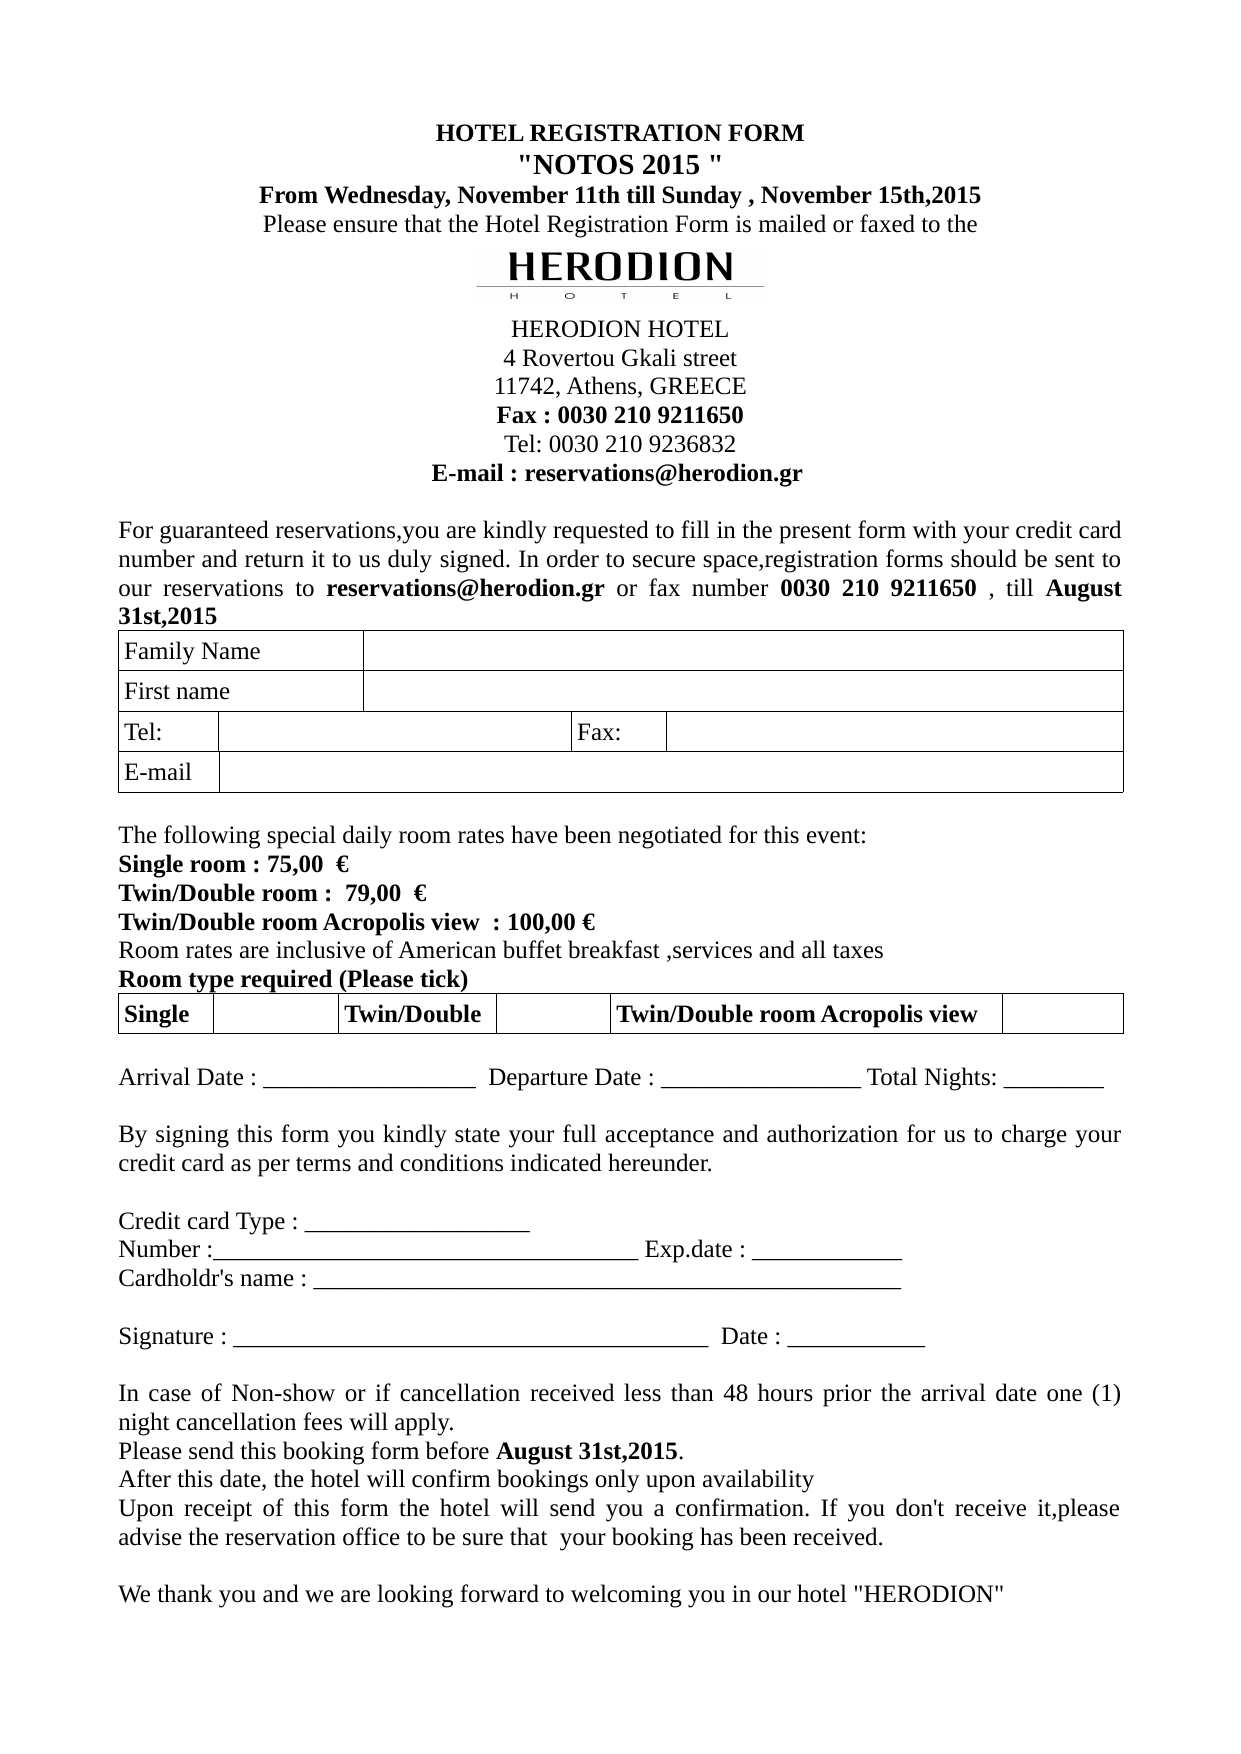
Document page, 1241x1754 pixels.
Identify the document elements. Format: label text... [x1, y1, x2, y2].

table_header [1003, 994, 1123, 1033]
text Credit card Type : __________________ [118, 1206, 1122, 1234]
text In case of Non-show or if cancellation received less than 48 hours prior the arrival date one (1) night cancellation fees will apply. [118, 1378, 1122, 1436]
table_cell First name [119, 671, 363, 711]
text Please send this booking form before August 31st,2015. [118, 1436, 1122, 1464]
text The following special daily room rates have been negotiated for this event: [118, 820, 1122, 849]
table_header Single [119, 994, 213, 1033]
text "NOTOS 2015 " [118, 147, 1122, 180]
text Signature : ______________________________________ Date : ___________ [118, 1321, 1122, 1349]
table_header [497, 994, 610, 1033]
text Upon receipt of this form the hotel will send you a confirmation. If you don't receive it,please advise the reservation office to be sure that your booking has been received. [118, 1493, 1122, 1551]
text Twin/Double room : 79,00 € [118, 878, 1122, 907]
text HERODION HOTEL [118, 314, 1122, 343]
text Number :__________________________________ Exp.date : ____________ [118, 1234, 1122, 1263]
text For guaranteed reservations,you are kindly requested to fill in the present form with your credit card number and return it to us duly signed. In order to secure space,registration forms should be sent to our reservations to reservations@herodion.gr or fax number 0030 210 9211650 , till August 31st,2015 [118, 515, 1122, 630]
table_header [219, 712, 571, 751]
table_header Twin/Double room Acropolis view [611, 994, 1002, 1033]
table_header Tel: [119, 712, 218, 751]
text Arrival Date : _________________ Departure Date : ________________ Total Nights: ________ [118, 1062, 1122, 1091]
table_header [667, 712, 1123, 751]
text 4 Rovertou Gkali street [118, 343, 1122, 371]
table_header [364, 631, 1123, 670]
picture [470, 247, 771, 305]
text Room rates are inclusive of American buffet breakfast ,services and all taxes [118, 935, 1122, 964]
text 11742, Athens, GREECE [118, 371, 1122, 400]
text E-mail : reservations@herodion.gr [118, 458, 1122, 486]
text Cardholdr's name : _______________________________________________ [118, 1263, 1122, 1292]
text Tel: 0030 210 9236832 [118, 429, 1122, 458]
text After this date, the hotel will confirm bookings only upon availability [118, 1464, 1122, 1493]
table_header [214, 994, 338, 1033]
table_cell [364, 671, 1123, 711]
text Fax : 0030 210 9211650 [118, 400, 1122, 429]
text HOTEL REGISTRATION FORM [118, 118, 1122, 147]
table_header Family Name [119, 631, 363, 670]
text Room type required (Please tick) [118, 964, 1122, 993]
text Please ensure that the Hotel Registration Form is mailed or faxed to the [118, 209, 1122, 238]
text We thank you and we are looking forward to welcoming you in our hotel "HERODION" [118, 1579, 1122, 1608]
table_header [220, 752, 1123, 792]
text Single room : 75,00 € [118, 849, 1122, 878]
text By signing this form you kindly state your full acceptance and authorization for us to charge your credit card as per terms and conditions indicated hereunder. [118, 1119, 1122, 1177]
table_header E-mail [119, 752, 219, 792]
table_header Fax: [572, 712, 666, 751]
text Twin/Double room Acropolis view : 100,00 € [118, 907, 1122, 935]
table_header Twin/Double [339, 994, 496, 1033]
text From Wednesday, November 11th till Sunday , November 15th,2015 [118, 180, 1122, 209]
